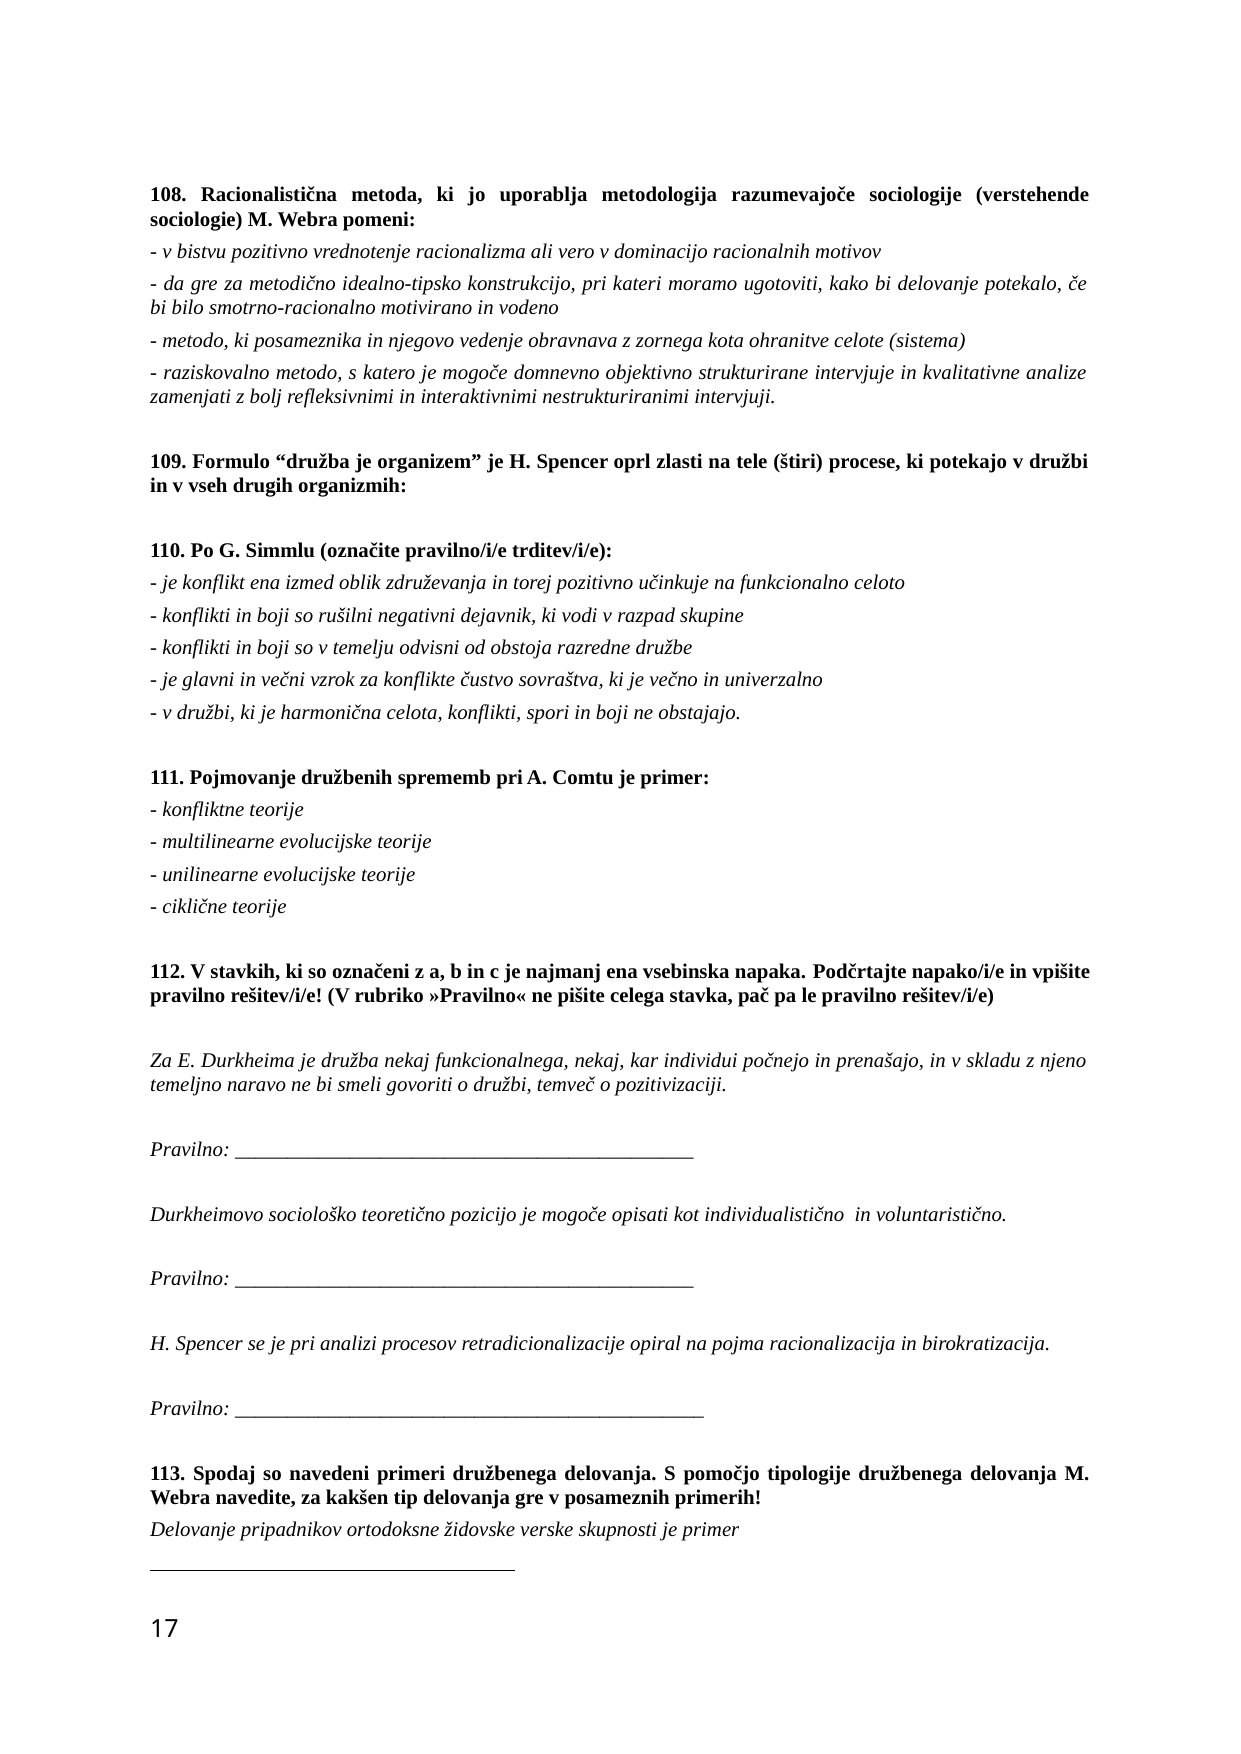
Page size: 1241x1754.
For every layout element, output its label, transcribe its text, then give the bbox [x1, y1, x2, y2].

text Pravilno: ____________________________________________ [150, 1137, 1090, 1161]
text 112. V stavkih, ki so označeni z a, b in c je najmanj ena vsebinska napaka. Podčrtajte napako/i/e in vpišite pravilno rešitev/i/e! (V rubriko »Pravilno« ne pišite celega stavka, pač pa le pravilno rešitev/i/e) [150, 959, 1090, 1007]
text - da gre za metodično idealno-tipsko konstrukcijo, pri kateri moramo ugotoviti, kako bi delovanje potekalo, če bi bilo smotrno-racionalno motivirano in vodeno [150, 271, 1090, 319]
text 111. Pojmovanje družbenih sprememb pri A. Comtu je primer: [150, 764, 1090, 789]
text - multilinearne evolucijske teorije [150, 829, 1090, 853]
text 110. Po G. Simmlu (označite pravilno/i/e trditev/i/e): [150, 538, 1090, 562]
text 113. Spodaj so navedeni primeri družbenega delovanja. S pomočjo tipologije družbenega delovanja M. Webra navedite, za kakšen tip delovanja gre v posameznih primerih! [150, 1461, 1090, 1509]
text H. Spencer se je pri analizi procesov retradicionalizacije opiral na pojma racionalizacija in birokratizacija. [150, 1331, 1090, 1355]
text - raziskovalno metodo, s katero je mogoče domnevno objektivno strukturirane intervjuje in kvalitativne analize zamenjati z bolj refleksivnimi in interaktivnimi nestrukturiranimi intervjuji. [150, 360, 1090, 408]
text - unilinearne evolucijske teorije [150, 862, 1090, 886]
text - je konflikt ena izmed oblik združevanja in torej pozitivno učinkuje na funkcionalno celoto [150, 570, 1090, 594]
text - konflikti in boji so rušilni negativni dejavnik, ki vodi v razpad skupine [150, 603, 1090, 627]
text Pravilno: _____________________________________________ [150, 1396, 1090, 1420]
text 109. Formulo “družba je organizem” je H. Spencer oprl zlasti na tele (štiri) procese, ki potekajo v družbi in v vseh drugih organizmih: [150, 449, 1090, 497]
text - v družbi, ki je harmonična celota, konflikti, spori in boji ne obstajajo. [150, 700, 1090, 724]
text - metodo, ki posameznika in njegovo vedenje obravnava z zornega kota ohranitve celote (sistema) [150, 328, 1090, 352]
text - v bistvu pozitivno vrednotenje racionalizma ali vero v dominacijo racionalnih motivov [150, 239, 1090, 263]
text - je glavni in večni vzrok za konflikte čustvo sovraštva, ki je večno in univerzalno [150, 667, 1090, 691]
text Za E. Durkheima je družba nekaj funkcionalnega, nekaj, kar individui počnejo in prenašajo, in v skladu z njeno temeljno naravo ne bi smeli govoriti o družbi, temveč o pozitivizaciji. [150, 1048, 1090, 1096]
text Delovanje pripadnikov ortodoksne židovske verske skupnosti je primer [150, 1517, 1090, 1541]
text - konfliktne teorije [150, 797, 1090, 821]
text - ciklične teorije [150, 894, 1090, 918]
text Pravilno: ____________________________________________ [150, 1266, 1090, 1290]
text Durkheimovo sociološko teoretično pozicijo je mogoče opisati kot individualistično in voluntaristično. [150, 1201, 1090, 1226]
text 108. Racionalistična metoda, ki jo uporablja metodologija razumevajoče sociologije (verstehende sociologie) M. Webra pomeni: [150, 182, 1090, 231]
text - konflikti in boji so v temelju odvisni od obstoja razredne družbe [150, 635, 1090, 659]
